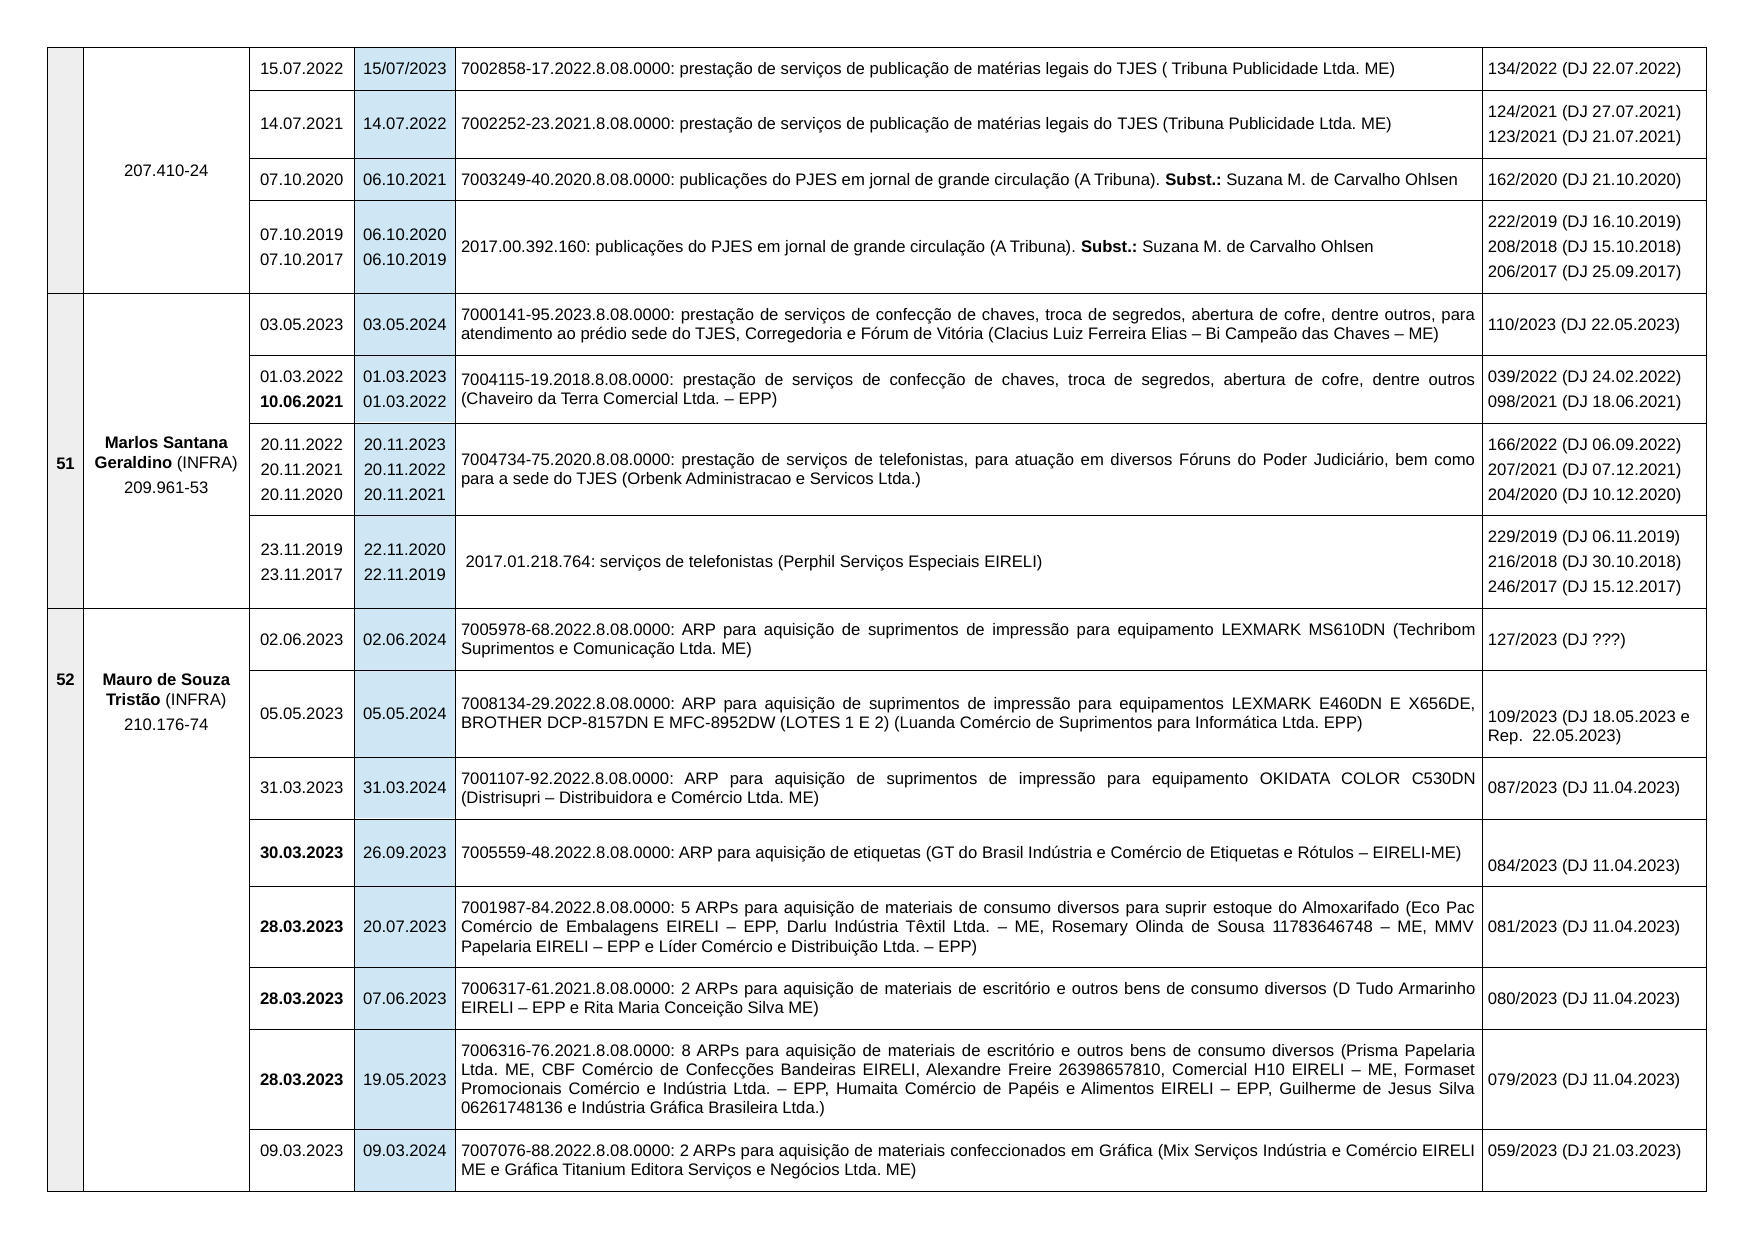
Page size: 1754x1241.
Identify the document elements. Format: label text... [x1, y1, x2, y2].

table_cell 7002252-23.2021.8.08.0000: prestação de serviços de publicação de matérias legais do TJES (Tribuna Publicidade Ltda. ME) [456, 91, 1482, 158]
table_cell 7003249-40.2020.8.08.0000: publicações do PJES em jornal de grande circulação (A Tribuna). Subst.: Suzana M. de Carvalho Ohlsen [456, 159, 1482, 200]
table_cell 01.03.2022 10.06.2021 [250, 356, 354, 422]
table_cell 09.03.2023 [250, 1130, 354, 1191]
table_cell 7001107-92.2022.8.08.0000: ARP para aquisição de suprimentos de impressão para equipamento OKIDATA COLOR C530DN (Distrisupri – Distribuidora e Comércio Ltda. ME) [456, 758, 1482, 818]
table_cell 07.10.2019 07.10.2017 [250, 201, 354, 293]
table_cell 7007076-88.2022.8.08.0000: 2 ARPs para aquisição de materiais confeccionados em Gráfica (Mix Serviços Indústria e Comércio EIRELI ME e Gráfica Titanium Editora Serviços e Negócios Ltda. ME) [456, 1130, 1482, 1191]
table_cell 02.06.2023 [250, 609, 354, 670]
table_cell 06.10.2021 [355, 159, 455, 200]
table_cell 7004734-75.2020.8.08.0000: prestação de serviços de telefonistas, para atuação em diversos Fóruns do Poder Judiciário, bem como para a sede do TJES (Orbenk Administracao e Servicos Ltda.) [456, 424, 1482, 515]
table_cell 28.03.2023 [250, 1030, 354, 1129]
table_cell 14.07.2022 [355, 91, 455, 158]
table_cell 52 [48, 609, 83, 1191]
table_cell 109/2023 (DJ 18.05.2023 e Rep. 22.05.2023) [1483, 671, 1706, 757]
table_cell 081/2023 (DJ 11.04.2023) [1483, 887, 1706, 967]
table_cell 079/2023 (DJ 11.04.2023) [1483, 1030, 1706, 1129]
table_cell 166/2022 (DJ 06.09.2022) 207/2021 (DJ 07.12.2021) 204/2020 (DJ 10.12.2020) [1483, 424, 1706, 515]
table_cell 06.10.2020 06.10.2019 [355, 201, 455, 293]
table_cell 7006316-76.2021.8.08.0000: 8 ARPs para aquisição de materiais de escritório e outros bens de consumo diversos (Prisma Papelaria Ltda. ME, CBF Comércio de Confecções Bandeiras EIRELI, Alexandre Freire 26398657810, Comercial H10 EIRELI – ME, Formaset Promocionais Comércio e Indústria Ltda. – EPP, Humaita Comércio de Papéis e Alimentos EIRELI – EPP, Guilherme de Jesus Silva 06261748136 e Indústria Gráfica Brasileira Ltda.) [456, 1030, 1482, 1129]
table_cell 7004115-19.2018.8.08.0000: prestação de serviços de confecção de chaves, troca de segredos, abertura de cofre, dentre outros (Chaveiro da Terra Comercial Ltda. – EPP) [456, 356, 1482, 422]
table_cell [48, 48, 83, 293]
table_cell 20.11.2022 20.11.2021 20.11.2020 [250, 424, 354, 515]
table_cell 23.11.2019 23.11.2017 [250, 516, 354, 608]
table_cell 2017.01.218.764: serviços de telefonistas (Perphil Serviços Especiais EIRELI) [456, 516, 1482, 608]
table_cell 28.03.2023 [250, 887, 354, 967]
table_cell 20.11.2023 20.11.2022 20.11.2021 [355, 424, 455, 515]
table_cell 07.06.2023 [355, 968, 455, 1029]
table_cell 110/2023 (DJ 22.05.2023) [1483, 294, 1706, 355]
table_cell 7005559-48.2022.8.08.0000: ARP para aquisição de etiquetas (GT do Brasil Indústria e Comércio de Etiquetas e Rótulos – EIRELI-ME) [456, 820, 1482, 886]
table_cell 080/2023 (DJ 11.04.2023) [1483, 968, 1706, 1029]
table_cell 059/2023 (DJ 21.03.2023) [1483, 1130, 1706, 1191]
table_cell 7001987-84.2022.8.08.0000: 5 ARPs para aquisição de materiais de consumo diversos para suprir estoque do Almoxarifado (Eco Pac Comércio de Embalagens EIRELI – EPP, Darlu Indústria Têxtil Ltda. – ME, Rosemary Olinda de Sousa 11783646748 – ME, MMV Papelaria EIRELI – EPP e Líder Comércio e Distribuição Ltda. – EPP) [456, 887, 1482, 967]
table_cell 084/2023 (DJ 11.04.2023) [1483, 820, 1706, 886]
table_cell 15/07/2023 [355, 48, 455, 90]
table_cell 7005978-68.2022.8.08.0000: ARP para aquisição de suprimentos de impressão para equipamento LEXMARK MS610DN (Techribom Suprimentos e Comunicação Ltda. ME) [456, 609, 1482, 670]
table_cell 7006317-61.2021.8.08.0000: 2 ARPs para aquisição de materiais de escritório e outros bens de consumo diversos (D Tudo Armarinho EIRELI – EPP e Rita Maria Conceição Silva ME) [456, 968, 1482, 1029]
table_cell 222/2019 (DJ 16.10.2019) 208/2018 (DJ 15.10.2018) 206/2017 (DJ 25.09.2017) [1483, 201, 1706, 293]
table_cell 087/2023 (DJ 11.04.2023) [1483, 758, 1706, 818]
table_cell 229/2019 (DJ 06.11.2019) 216/2018 (DJ 30.10.2018) 246/2017 (DJ 15.12.2017) [1483, 516, 1706, 608]
table_cell 14.07.2021 [250, 91, 354, 158]
table_cell 05.05.2023 [250, 671, 354, 757]
table_cell 01.03.2023 01.03.2022 [355, 356, 455, 422]
table_cell 05.05.2024 [355, 671, 455, 757]
table_cell 51 [48, 294, 83, 608]
table_cell 7008134-29.2022.8.08.0000: ARP para aquisição de suprimentos de impressão para equipamentos LEXMARK E460DN E X656DE, BROTHER DCP-8157DN E MFC-8952DW (LOTES 1 E 2) (Luanda Comércio de Suprimentos para Informática Ltda. EPP) [456, 671, 1482, 757]
table_cell Marlos Santana Geraldino (INFRA) 209.961-53 [84, 294, 249, 608]
table_cell 7000141-95.2023.8.08.0000: prestação de serviços de confecção de chaves, troca de segredos, abertura de cofre, dentre outros, para atendimento ao prédio sede do TJES, Corregedoria e Fórum de Vitória (Clacius Luiz Ferreira Elias – Bi Campeão das Chaves – ME) [456, 294, 1482, 355]
table_cell 03.05.2023 [250, 294, 354, 355]
table_cell Mauro de Souza Tristão (INFRA) 210.176-74 [84, 609, 249, 1191]
table_cell 207.410-24 [84, 48, 249, 293]
table_cell 2017.00.392.160: publicações do PJES em jornal de grande circulação (A Tribuna). Subst.: Suzana M. de Carvalho Ohlsen [456, 201, 1482, 293]
table_cell 22.11.2020 22.11.2019 [355, 516, 455, 608]
table_cell 31.03.2024 [355, 758, 455, 818]
table_cell 09.03.2024 [355, 1130, 455, 1191]
table_cell 07.10.2020 [250, 159, 354, 200]
table_cell 127/2023 (DJ ???) [1483, 609, 1706, 670]
table_cell 15.07.2022 [250, 48, 354, 90]
table_cell 20.07.2023 [355, 887, 455, 967]
table_cell 28.03.2023 [250, 968, 354, 1029]
table_cell 31.03.2023 [250, 758, 354, 818]
table_cell 7002858-17.2022.8.08.0000: prestação de serviços de publicação de matérias legais do TJES ( Tribuna Publicidade Ltda. ME) [456, 48, 1482, 90]
table_cell 02.06.2024 [355, 609, 455, 670]
table_cell 124/2021 (DJ 27.07.2021) 123/2021 (DJ 21.07.2021) [1483, 91, 1706, 158]
table_cell 19.05.2023 [355, 1030, 455, 1129]
table_cell 30.03.2023 [250, 820, 354, 886]
table_cell 039/2022 (DJ 24.02.2022) 098/2021 (DJ 18.06.2021) [1483, 356, 1706, 422]
table_cell 26.09.2023 [355, 820, 455, 886]
table_cell 03.05.2024 [355, 294, 455, 355]
table_cell 134/2022 (DJ 22.07.2022) [1483, 48, 1706, 90]
table_cell 162/2020 (DJ 21.10.2020) [1483, 159, 1706, 200]
